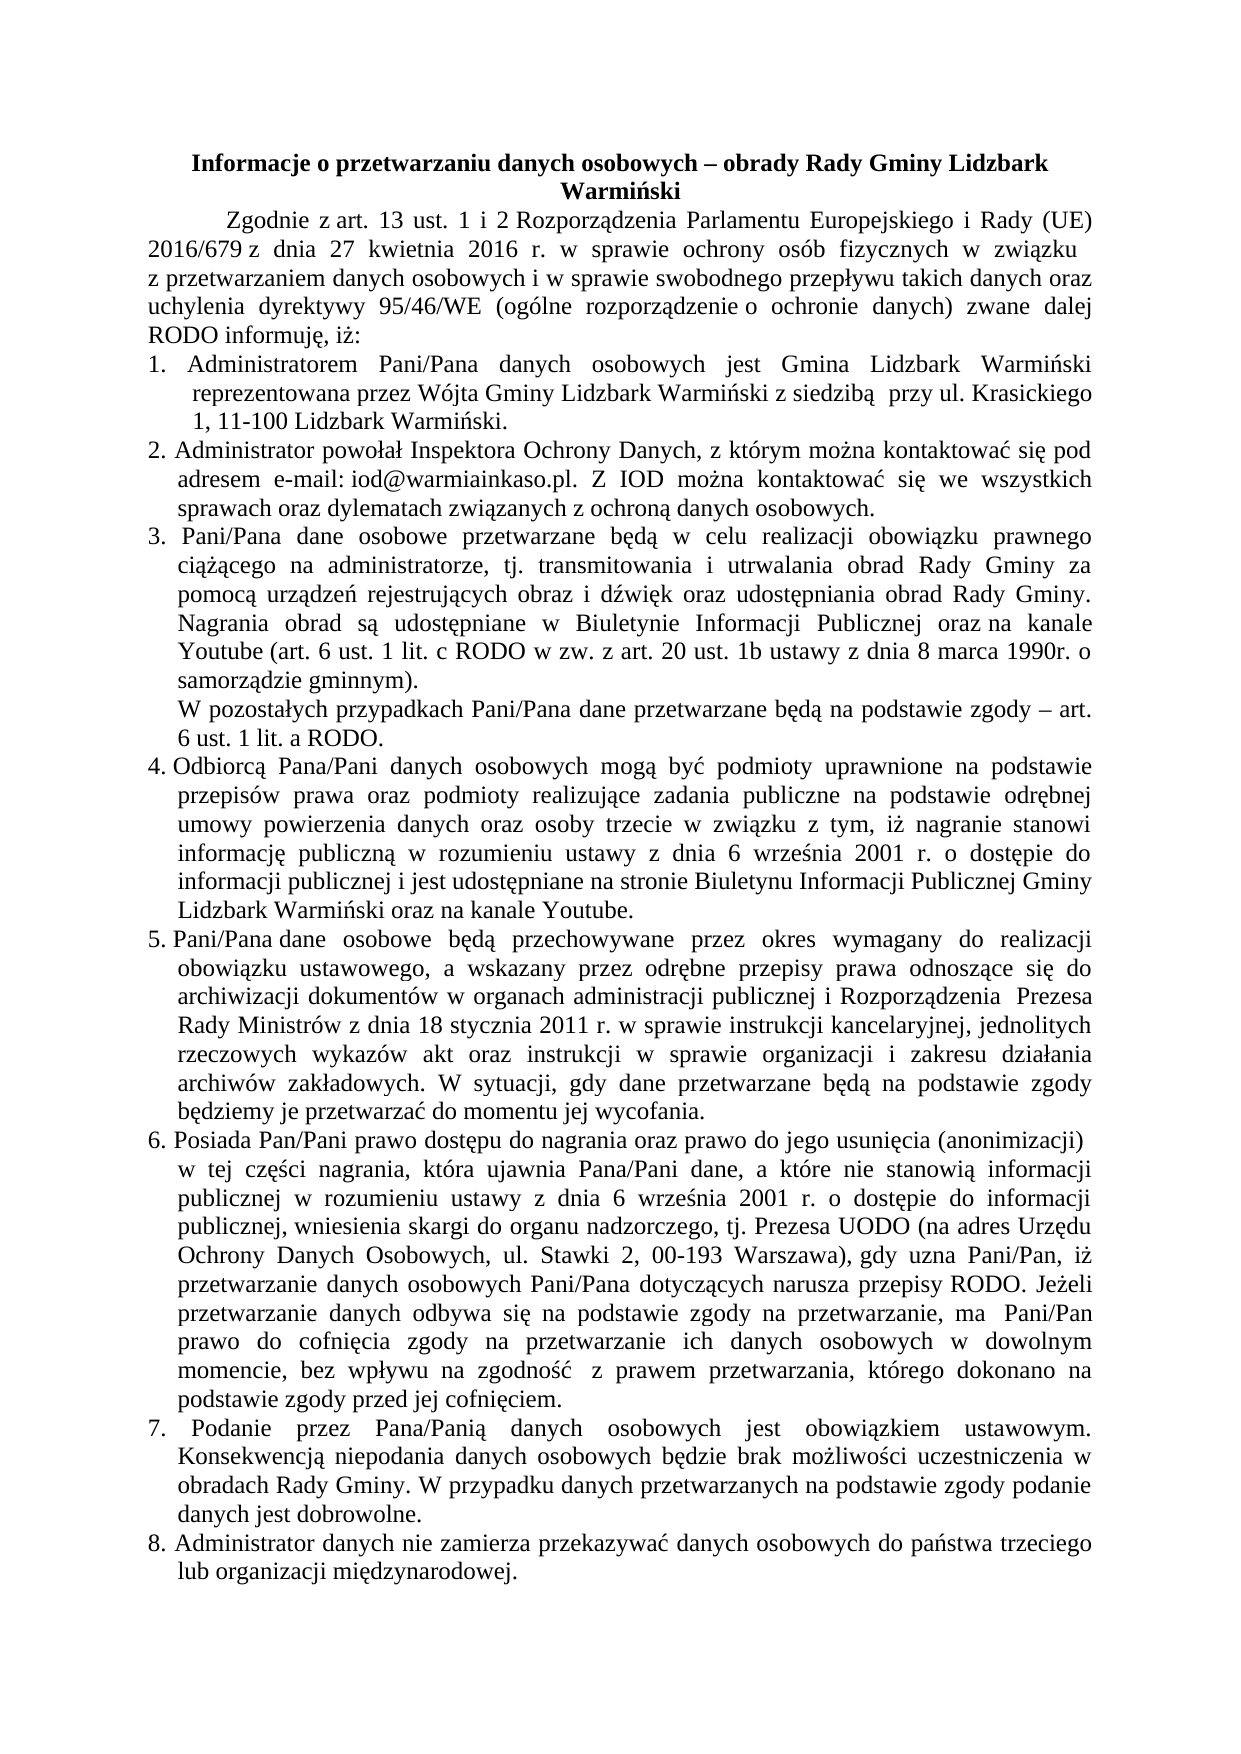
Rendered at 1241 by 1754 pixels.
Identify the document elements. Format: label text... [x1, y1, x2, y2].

text 2. Administrator powołał Inspektora Ochrony Danych, z którym można kontaktować się pod adresem e-mail: iod@warmiainkaso.pl. Z IOD można kontaktować się we wszystkich sprawach oraz dylematach związanych z ochroną danych osobowych. [148, 435, 1093, 521]
text 6. Posiada Pan/Pani prawo dostępu do nagrania oraz prawo do jego usunięcia (anonimizacji) w tej części nagrania, która ujawnia Pana/Pani dane, a które nie stanowią informacji publicznej w rozumieniu ustawy z dnia 6 września 2001 r. o dostępie do informacji publicznej, wniesienia skargi do organu nadzorczego, tj. Prezesa UODO (na adres Urzędu Ochrony Danych Osobowych, ul. Stawki 2, 00-193 Warszawa), gdy uzna Pani/Pan, iż przetwarzanie danych osobowych Pani/Pana dotyczących narusza przepisy RODO. Jeżeli przetwarzanie danych odbywa się na podstawie zgody na przetwarzanie, ma Pani/Pan prawo do cofnięcia zgody na przetwarzanie ich danych osobowych w dowolnym momencie, bez wpływu na zgodność z prawem przetwarzania, którego dokonano na podstawie zgody przed jej cofnięciem. [148, 1125, 1093, 1413]
text Zgodnie z art. 13 ust. 1 i 2 Rozporządzenia Parlamentu Europejskiego i Rady (UE) 2016/679 z dnia 27 kwietnia 2016 r. w sprawie ochrony osób fizycznych w związku z przetwarzaniem danych osobowych i w sprawie swobodnego przepływu takich danych oraz uchylenia dyrektywy 95/46/WE (ogólne rozporządzenie o ochronie danych) zwane dalej RODO informuję, iż: [148, 205, 1093, 349]
text W pozostałych przypadkach Pani/Pana dane przetwarzane będą na podstawie zgody – art. 6 ust. 1 lit. a RODO. [148, 694, 1093, 751]
text 4. Odbiorcą Pana/Pani danych osobowych mogą być podmioty uprawnione na podstawie przepisów prawa oraz podmioty realizujące zadania publiczne na podstawie odrębnej umowy powierzenia danych oraz osoby trzecie w związku z tym, iż nagranie stanowi informację publiczną w rozumieniu ustawy z dnia 6 września 2001 r. o dostępie do informacji publicznej i jest udostępniane na stronie Biuletynu Informacji Publicznej Gminy Lidzbark Warmiński oraz na kanale Youtube. [148, 751, 1093, 924]
text 7. Podanie przez Pana/Panią danych osobowych jest obowiązkiem ustawowym. Konsekwencją niepodania danych osobowych będzie brak możliwości uczestniczenia w obradach Rady Gminy. W przypadku danych przetwarzanych na podstawie zgody podanie danych jest dobrowolne. [148, 1413, 1093, 1528]
text Informacje o przetwarzaniu danych osobowych – obrady Rady Gminy Lidzbark Warmiński [148, 148, 1093, 205]
text 5. Pani/Pana dane osobowe będą przechowywane przez okres wymagany do realizacji obowiązku ustawowego, a wskazany przez odrębne przepisy prawa odnoszące się do archiwizacji dokumentów w organach administracji publicznej i Rozporządzenia Prezesa Rady Ministrów z dnia 18 stycznia 2011 r. w sprawie instrukcji kancelaryjnej, jednolitych rzeczowych wykazów akt oraz instrukcji w sprawie organizacji i zakresu działania archiwów zakładowych. W sytuacji, gdy dane przetwarzane będą na podstawie zgody będziemy je przetwarzać do momentu jej wycofania. [148, 924, 1093, 1125]
text 1. Administratorem Pani/Pana danych osobowych jest Gmina Lidzbark Warmiński reprezentowana przez Wójta Gminy Lidzbark Warmiński z siedzibą przy ul. Krasickiego 1, 11-100 Lidzbark Warmiński. [148, 349, 1093, 435]
text 3. Pani/Pana dane osobowe przetwarzane będą w celu realizacji obowiązku prawnego ciążącego na administratorze, tj. transmitowania i utrwalania obrad Rady Gminy za pomocą urządzeń rejestrujących obraz i dźwięk oraz udostępniania obrad Rady Gminy. Nagrania obrad są udostępniane w Biuletynie Informacji Publicznej oraz na kanale Youtube (art. 6 ust. 1 lit. c RODO w zw. z art. 20 ust. 1b ustawy z dnia 8 marca 1990r. o samorządzie gminnym). [148, 521, 1093, 694]
text 8. Administrator danych nie zamierza przekazywać danych osobowych do państwa trzeciego lub organizacji międzynarodowej. [148, 1528, 1093, 1585]
